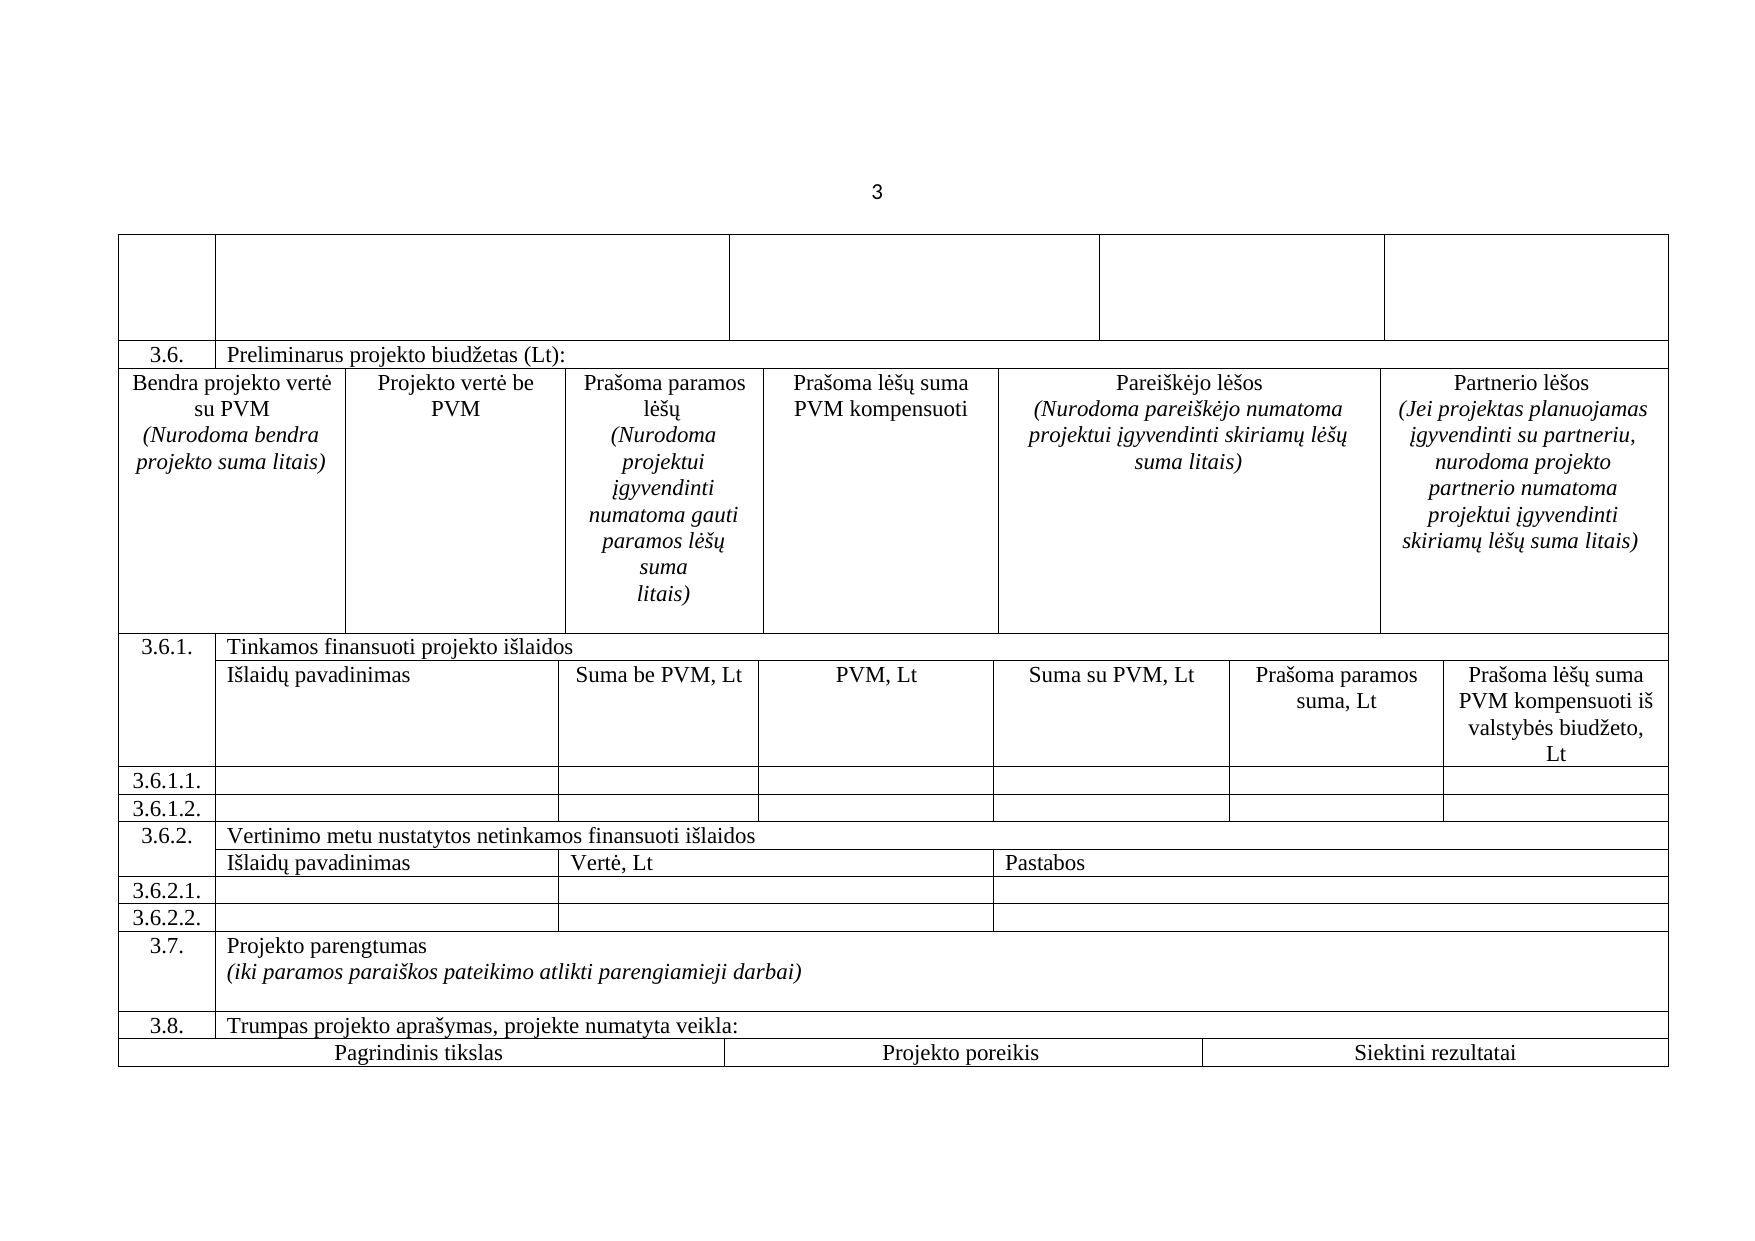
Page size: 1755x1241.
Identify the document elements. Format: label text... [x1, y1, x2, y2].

table_cell [1230, 795, 1443, 821]
table_cell Partnerio lėšos (Jei projektas planuojamas įgyvendinti su partneriu, nurodoma projekto partnerio numatoma projektui įgyvendinti skiriamų lėšų suma litais) [1381, 369, 1668, 606]
table_cell Preliminarus projekto biudžetas (Lt): [216, 341, 1668, 368]
table_cell [559, 767, 758, 794]
table_cell [999, 606, 1380, 632]
table_cell Prašoma lėšų suma PVM kompensuoti [764, 369, 998, 606]
table_cell [216, 877, 558, 903]
table_cell Bendra projekto vertė su PVM (Nurodoma bendra projekto suma litais) [119, 369, 345, 606]
table_cell 3.6.2.1. [119, 877, 215, 903]
table_cell [994, 904, 1668, 931]
table_cell [994, 767, 1229, 794]
table_cell [1230, 767, 1443, 794]
table_cell [119, 235, 215, 340]
table_cell Siektini rezultatai [1203, 1039, 1668, 1066]
table_cell [216, 235, 729, 340]
table_cell Vertinimo metu nustatytos netinkamos finansuoti išlaidos [216, 822, 1668, 848]
table_cell Projekto poreikis [725, 1039, 1202, 1066]
table_cell [1381, 606, 1668, 632]
table_cell Pagrindinis tikslas [119, 1039, 724, 1066]
table_cell [559, 795, 758, 821]
table_cell Suma su PVM, Lt [994, 661, 1229, 766]
table_cell [1444, 795, 1668, 821]
table_cell [1444, 767, 1668, 794]
table_cell 3.6.1.2. [119, 795, 215, 821]
table_cell Pastabos [994, 850, 1668, 876]
table_cell 3.6.1.1. [119, 767, 215, 794]
table_cell [216, 904, 558, 931]
table_cell [994, 795, 1229, 821]
table_cell Prašoma paramos lėšų (Nurodoma projektui įgyvendinti numatoma gauti paramos lėšų suma litais) [566, 369, 763, 606]
table_cell 3.6. [119, 341, 215, 368]
table_cell [559, 904, 993, 931]
table_cell 3.6.2. [119, 822, 215, 876]
table_cell [216, 767, 558, 794]
table_cell [216, 795, 558, 821]
table_cell [119, 606, 345, 632]
table_cell Vertė, Lt [559, 850, 993, 876]
table_cell Prašoma paramos suma, Lt [1230, 661, 1443, 766]
table_cell [1385, 235, 1668, 340]
table_cell 3.8. [119, 1012, 215, 1038]
table_cell [994, 877, 1668, 903]
table_cell Pareiškėjo lėšos (Nurodoma pareiškėjo numatoma projektui įgyvendinti skiriamų lėšų suma litais) [999, 369, 1380, 606]
table_cell [566, 606, 763, 632]
table_cell PVM, Lt [759, 661, 993, 766]
table_cell [759, 795, 993, 821]
table_cell [730, 235, 1099, 340]
table_cell Išlaidų pavadinimas [216, 661, 558, 766]
table_cell Suma be PVM, Lt [559, 661, 758, 766]
table_cell Projekto vertė be PVM [346, 369, 565, 606]
table_cell 3.6.2.2. [119, 904, 215, 931]
table_cell [1100, 235, 1384, 340]
table_cell [559, 877, 993, 903]
table_cell 3.7. [119, 932, 215, 1011]
table_cell Tinkamos finansuoti projekto išlaidos [216, 634, 1668, 660]
table_cell Prašoma lėšų suma PVM kompensuoti iš valstybės biudžeto, Lt [1444, 661, 1668, 766]
table_cell Projekto parengtumas (iki paramos paraiškos pateikimo atlikti parengiamieji darbai) [216, 932, 1668, 1011]
table_cell [764, 606, 998, 632]
table_cell Trumpas projekto aprašymas, projekte numatyta veikla: [216, 1012, 1668, 1038]
table_cell 3.6.1. [119, 634, 215, 766]
table_cell [346, 606, 565, 632]
table_cell Išlaidų pavadinimas [216, 850, 558, 876]
table_cell [759, 767, 993, 794]
